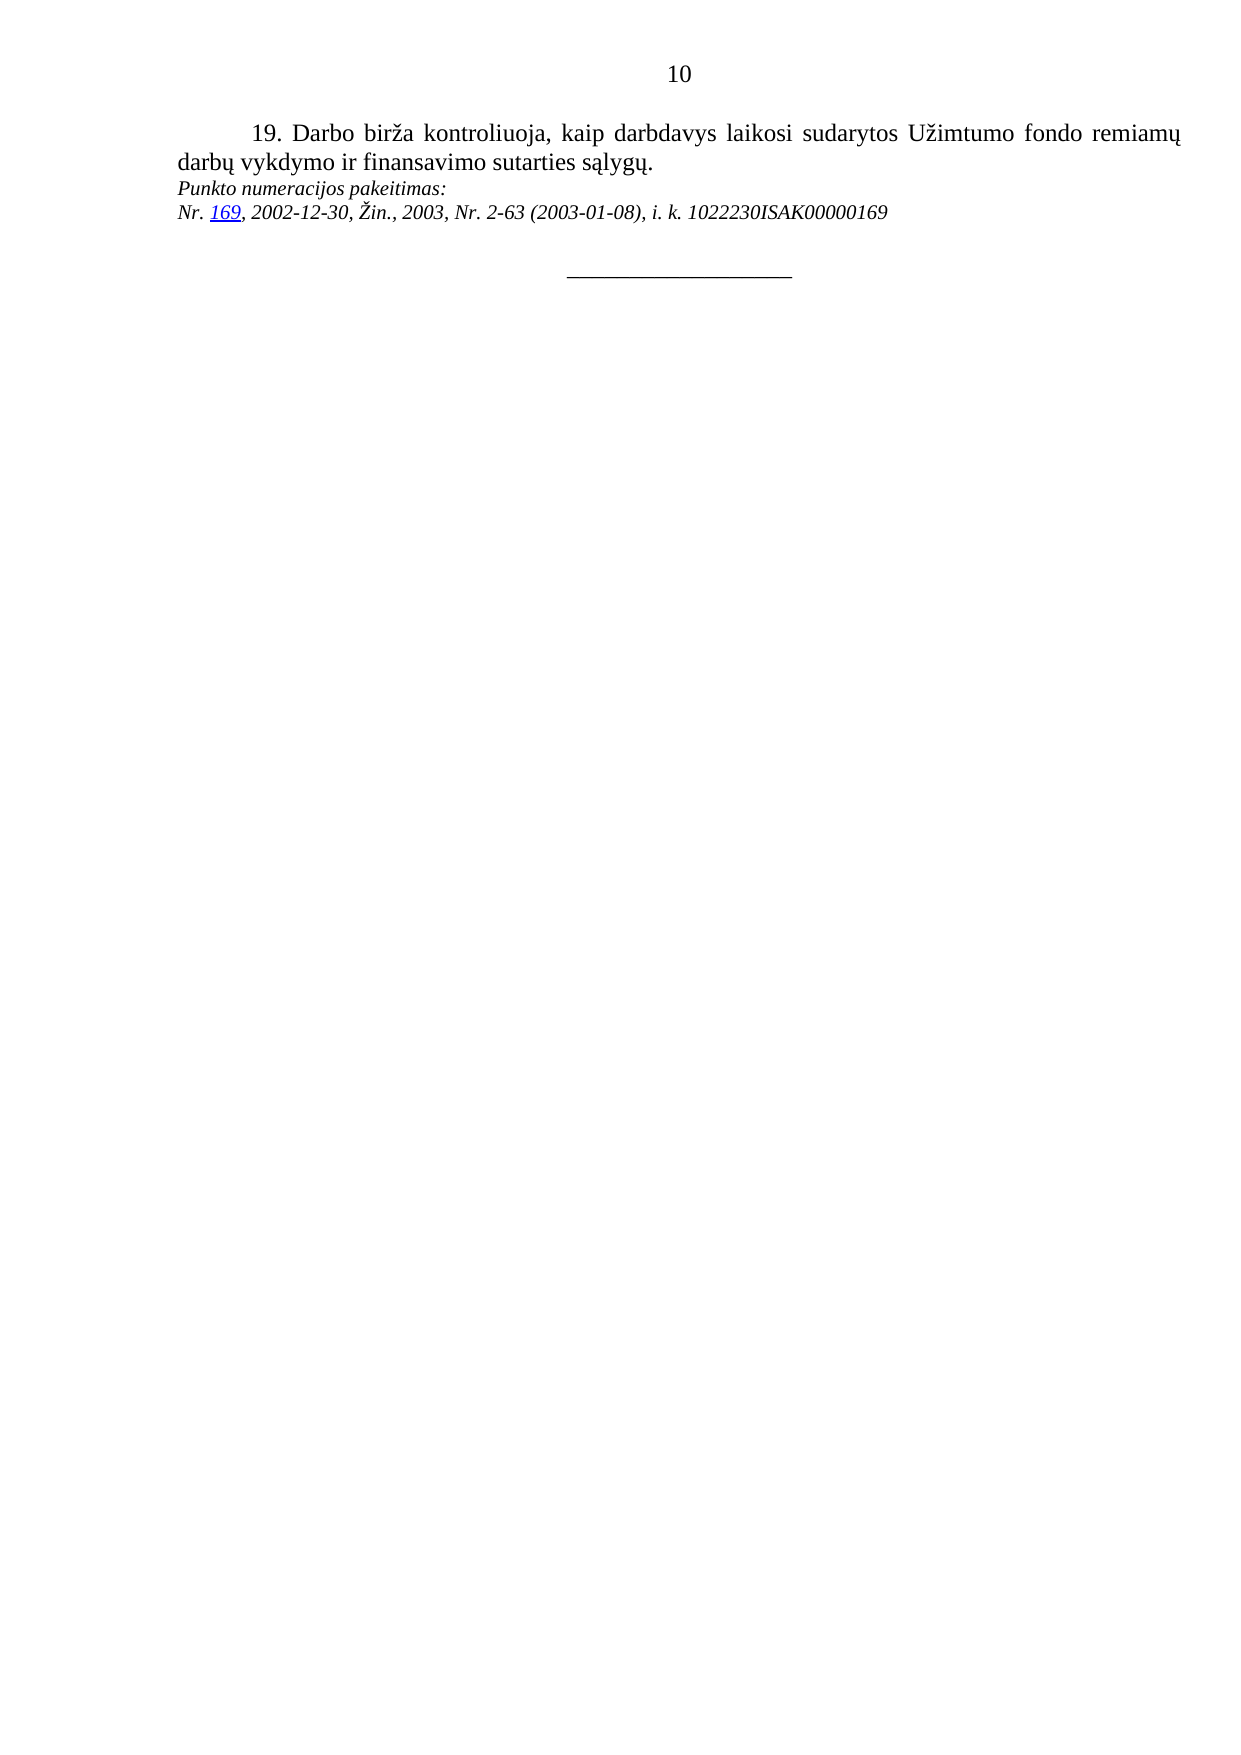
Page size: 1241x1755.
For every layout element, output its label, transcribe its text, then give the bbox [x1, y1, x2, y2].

text 19. Darbo birža kontroliuoja, kaip darbdavys laikosi sudarytos Užimtumo fondo remiamų darbų vykdymo ir finansavimo sutarties sąlygų. [177, 118, 1181, 176]
text __________________ [177, 252, 1181, 281]
text Punkto numeracijos pakeitimas: [177, 176, 1181, 200]
text Nr. 169, 2002-12-30, Žin., 2003, Nr. 2-63 (2003-01-08), i. k. 1022230ISAK00000169 [177, 200, 1181, 224]
